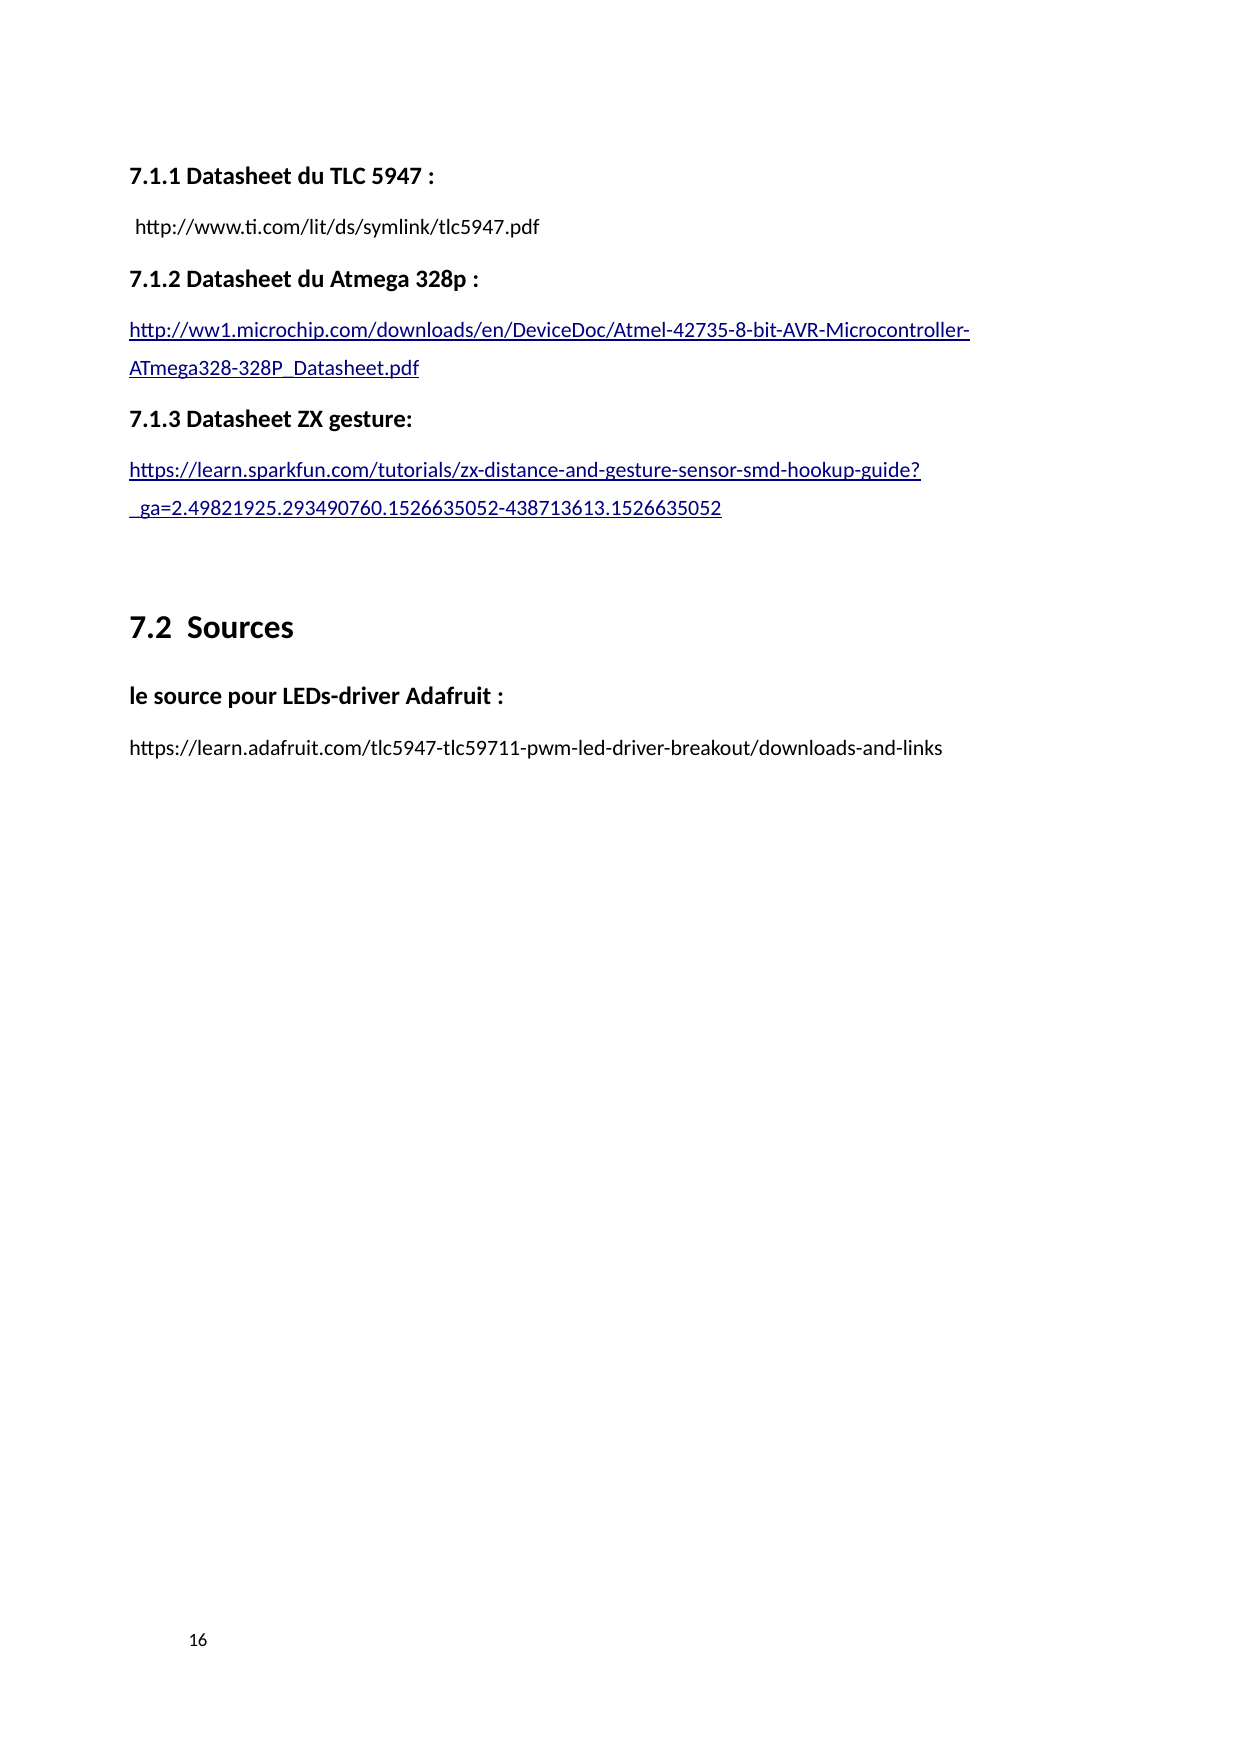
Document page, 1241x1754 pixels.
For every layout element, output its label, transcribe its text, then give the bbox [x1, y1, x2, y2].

text 7.2 Sources [129, 593, 1070, 658]
text http://ww1.microchip.com/downloads/en/DeviceDoc/Atmel-42735-8-bit-AVR-Microcontroller-ATmega328-328P_Datasheet.pdf [129, 314, 1076, 383]
text 7.1.3 Datasheet ZX gesture: [129, 402, 1070, 434]
text http://www.ti.com/lit/ds/symlink/tlc5947.pdf [129, 211, 1070, 243]
text 7.1.2 Datasheet du Atmega 328p : [129, 262, 1070, 295]
text le source pour LEDs-driver Adafruit : [129, 679, 1070, 712]
text https://learn.adafruit.com/tlc5947-tlc59711-pwm-led-driver-breakout/downloads-and-links [129, 731, 1070, 763]
text 7.1.1 Datasheet du TLC 5947 : [129, 159, 1070, 192]
text https://learn.sparkfun.com/tutorials/zx-distance-and-gesture-sensor-smd-hookup-guide?_ga=2.49821925.293490760.1526635052-438713613.1526635052 [129, 454, 1070, 523]
